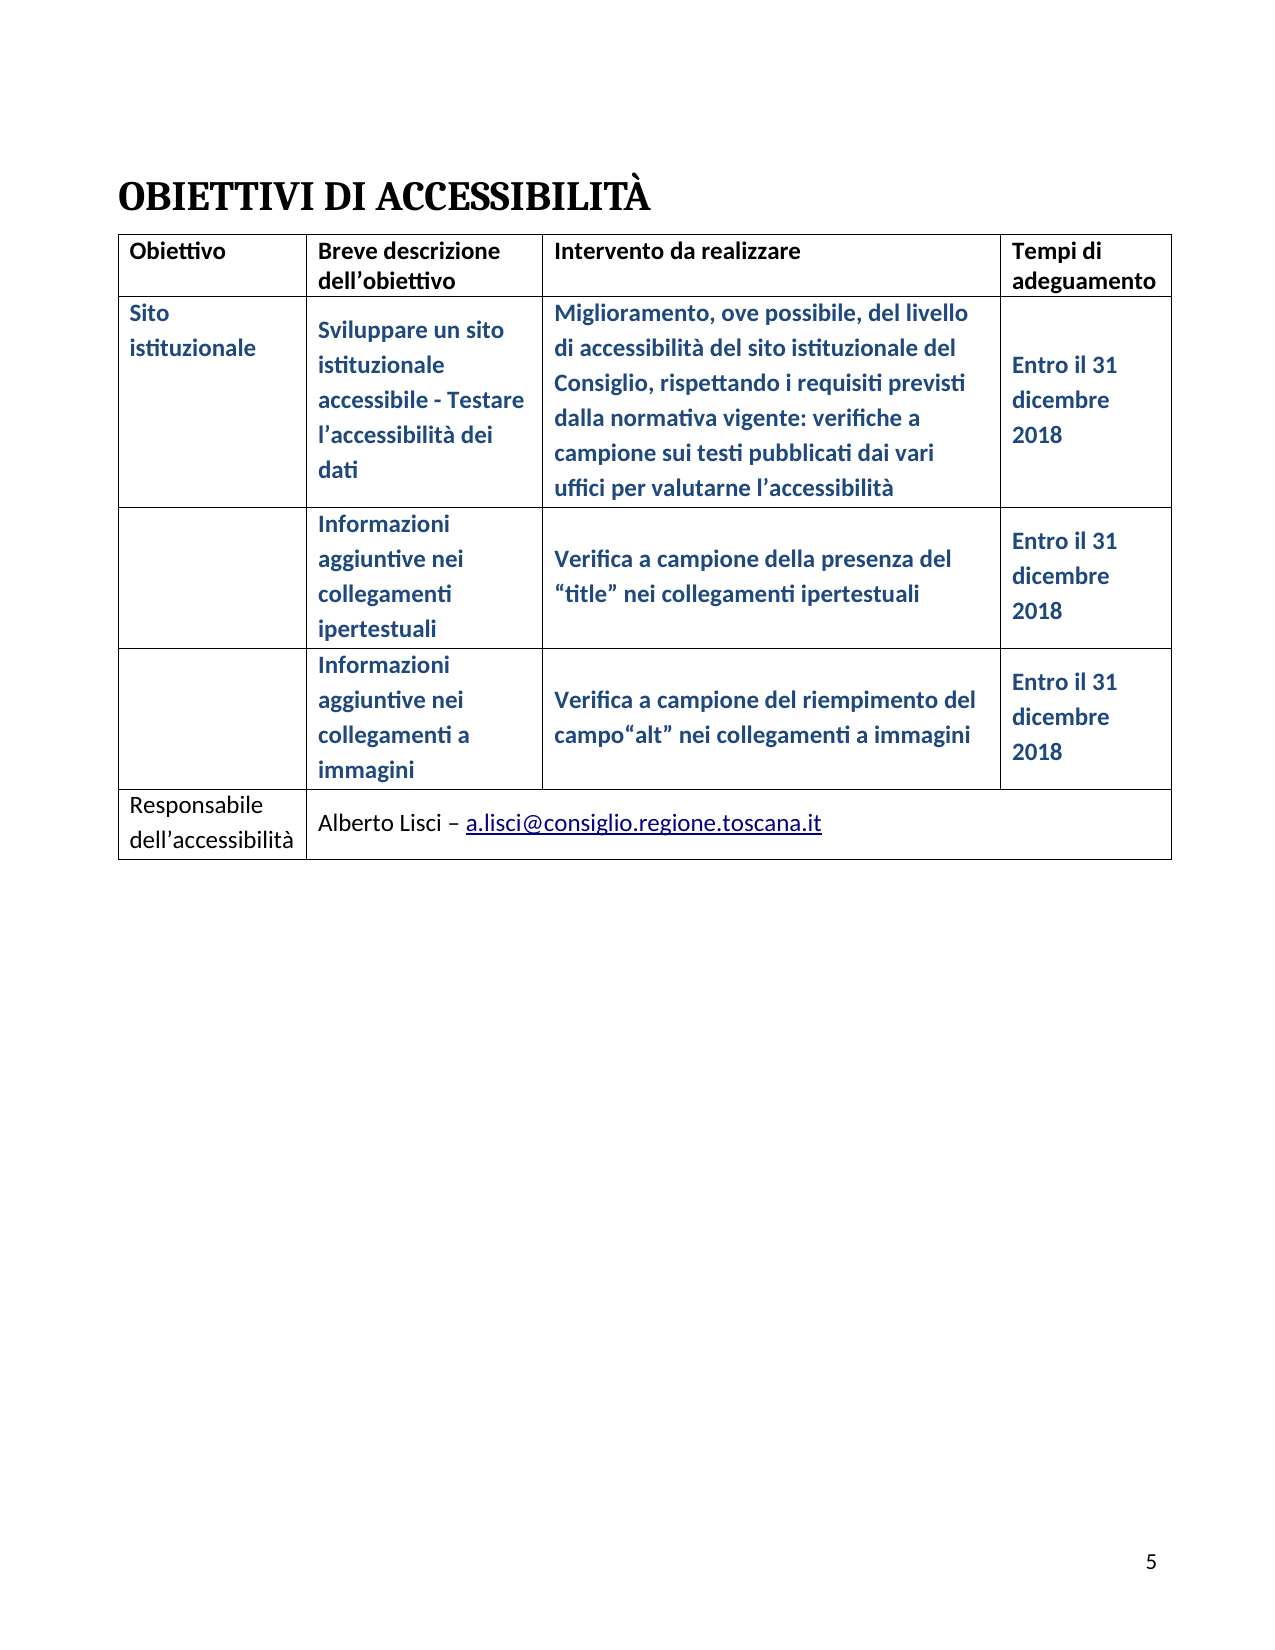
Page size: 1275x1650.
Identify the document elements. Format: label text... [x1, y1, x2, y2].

table_cell Entro il 31 dicembre 2018 [1001, 649, 1171, 788]
table_header Tempi di adeguamento [1001, 235, 1171, 296]
table_cell Entro il 31 dicembre 2018 [1001, 297, 1171, 507]
table_cell Informazioni aggiuntive nei collegamenti a immagini [307, 649, 542, 788]
table_cell Verifica a campione della presenza del “title” nei collegamenti ipertestuali [543, 508, 1000, 648]
table_cell Responsabile dell’accessibilità [119, 790, 306, 859]
table_header Obiettivo [119, 235, 306, 296]
table_cell [119, 649, 306, 788]
table_cell Informazioni aggiuntive nei collegamenti ipertestuali [307, 508, 542, 648]
table_cell Sito istituzionale [119, 297, 306, 507]
table_cell [119, 508, 306, 648]
table_header Breve descrizione dell’obiettivo [307, 235, 542, 296]
table_cell Sviluppare un sito istituzionale accessibile - Testare l’accessibilità dei dati [307, 297, 542, 507]
table_header Intervento da realizzare [543, 235, 1000, 296]
table_cell Verifica a campione del riempimento del campo“alt” nei collegamenti a immagini [543, 649, 1000, 788]
table_cell Entro il 31 dicembre 2018 [1001, 508, 1171, 648]
subtitle Obiettivi di accessibilità [118, 173, 1157, 221]
table_cell Alberto Lisci – a.lisci@consiglio.regione.toscana.it [307, 790, 1171, 859]
table_cell Miglioramento, ove possibile, del livello di accessibilità del sito istituzionale del Consiglio, rispettando i requisiti previsti dalla normativa vigente: verifiche a campione sui testi pubblicati dai vari uffici per valutarne l’accessibilità [543, 297, 1000, 507]
